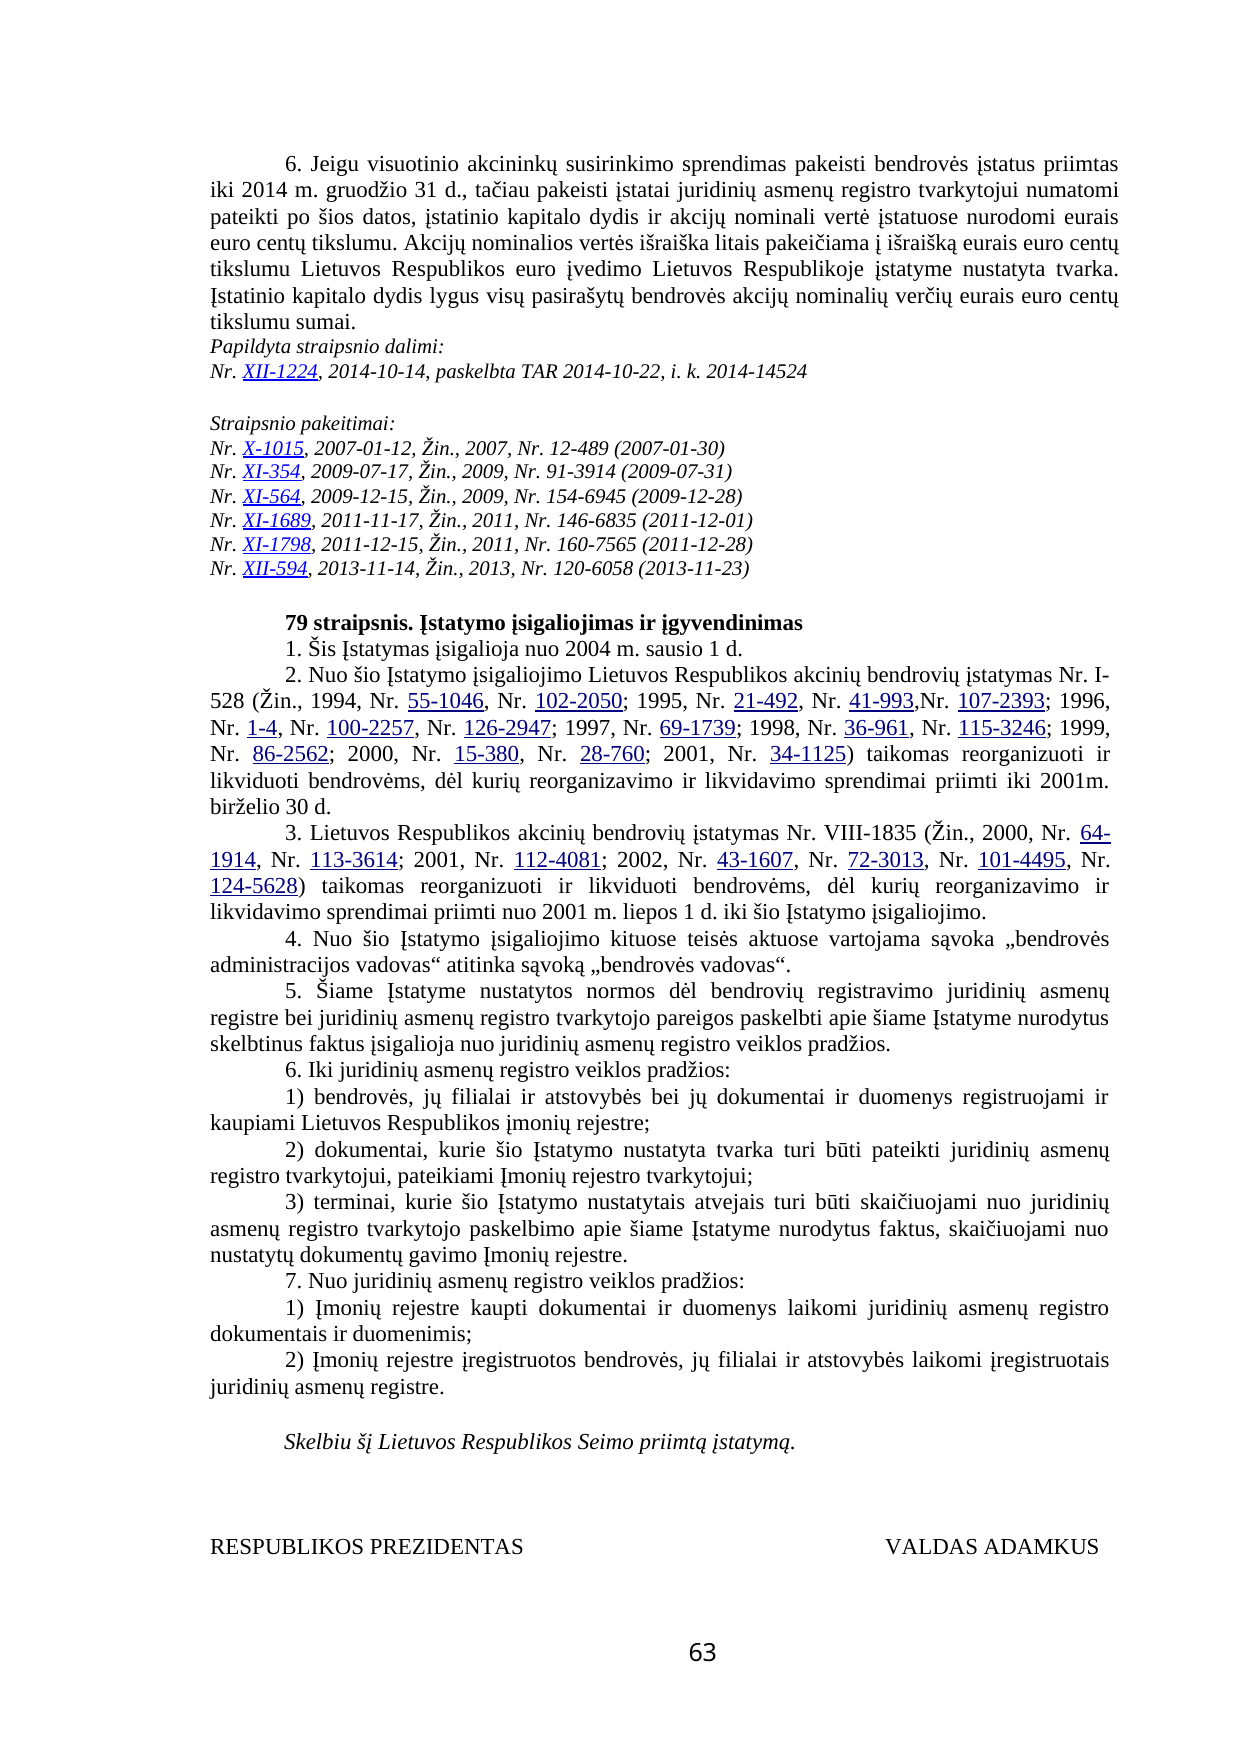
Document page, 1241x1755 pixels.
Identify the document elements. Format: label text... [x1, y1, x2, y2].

text 2) Įmonių rejestre įregistruotos bendrovės, jų filialai ir atstovybės laikomi įregistruotais juridinių asmenų registre. [210, 1346, 1111, 1399]
text Nr. XII-1224, 2014-10-14, paskelbta TAR 2014-10-22, i. k. 2014-14524 [210, 358, 1120, 383]
text Nr. XI-354, 2009-07-17, Žin., 2009, Nr. 91-3914 (2009-07-31) [210, 459, 1120, 483]
text 2. Nuo šio Įstatymo įsigaliojimo Lietuvos Respublikos akcinių bendrovių įstatymas Nr. I-528 (Žin., 1994, Nr. 55-1046, Nr. 102-2050; 1995, Nr. 21-492, Nr. 41-993,Nr. 107-2393; 1996, Nr. 1-4, Nr. 100-2257, Nr. 126-2947; 1997, Nr. 69-1739; 1998, Nr. 36-961, Nr. 115-3246; 1999, Nr. 86-2562; 2000, Nr. 15-380, Nr. 28-760; 2001, Nr. 34-1125) taikomas reorganizuoti ir likviduoti bendrovėms, dėl kurių reorganizavimo ir likvidavimo sprendimai priimti iki 2001m. birželio 30 d. [210, 661, 1111, 819]
text 3. Lietuvos Respublikos akcinių bendrovių įstatymas Nr. VIII-1835 (Žin., 2000, Nr. 64-1914, Nr. 113-3614; 2001, Nr. 112-4081; 2002, Nr. 43-1607, Nr. 72-3013, Nr. 101-4495, Nr. 124-5628) taikomas reorganizuoti ir likviduoti bendrovėms, dėl kurių reorganizavimo ir likvidavimo sprendimai priimti nuo 2001 m. liepos 1 d. iki šio Įstatymo įsigaliojimo. [210, 819, 1111, 925]
text 7. Nuo juridinių asmenų registro veiklos pradžios: [210, 1267, 1111, 1294]
text Nr. XI-1798, 2011-12-15, Žin., 2011, Nr. 160-7565 (2011-12-28) [210, 532, 1120, 556]
text Nr. X-1015, 2007-01-12, Žin., 2007, Nr. 12-489 (2007-01-30) [210, 435, 1111, 459]
text Straipsnio pakeitimai: [210, 411, 1111, 435]
text RESPUBLIKOS PREZIDENTAS VALDAS ADAMKUS [210, 1533, 1111, 1560]
text 3) terminai, kurie šio Įstatymo nustatytais atvejais turi būti skaičiuojami nuo juridinių asmenų registro tvarkytojo paskelbimo apie šiame Įstatyme nurodytus faktus, skaičiuojami nuo nustatytų dokumentų gavimo Įmonių rejestre. [210, 1188, 1111, 1267]
text Skelbiu šį Lietuvos Respublikos Seimo priimtą įstatymą. [210, 1428, 1111, 1454]
text Nr. XII-594, 2013-11-14, Žin., 2013, Nr. 120-6058 (2013-11-23) [210, 556, 1120, 580]
text 1) Įmonių rejestre kaupti dokumentai ir duomenys laikomi juridinių asmenų registro dokumentais ir duomenimis; [210, 1294, 1111, 1346]
text 6. Iki juridinių asmenų registro veiklos pradžios: [210, 1057, 1111, 1083]
text 6. Jeigu visuotinio akcininkų susirinkimo sprendimas pakeisti bendrovės įstatus priimtas iki 2014 m. gruodžio 31 d., tačiau pakeisti įstatai juridinių asmenų registro tvarkytojui numatomi pateikti po šios datos, įstatinio kapitalo dydis ir akcijų nominali vertė įstatuose nurodomi eurais euro centų tikslumu. Akcijų nominalios vertės išraiška litais pakeičiama į išraišką eurais euro centų tikslumu Lietuvos Respublikos euro įvedimo Lietuvos Respublikoje įstatyme nustatyta tvarka. Įstatinio kapitalo dydis lygus visų pasirašytų bendrovės akcijų nominalių verčių eurais euro centų tikslumu sumai. [210, 150, 1120, 334]
text 1. Šis Įstatymas įsigalioja nuo 2004 m. sausio 1 d. [210, 635, 1111, 661]
text 1) bendrovės, jų filialai ir atstovybės bei jų dokumentai ir duomenys registruojami ir kaupiami Lietuvos Respublikos įmonių rejestre; [210, 1083, 1111, 1136]
text 5. Šiame Įstatyme nustatytos normos dėl bendrovių registravimo juridinių asmenų registre bei juridinių asmenų registro tvarkytojo pareigos paskelbti apie šiame Įstatyme nurodytus skelbtinus faktus įsigalioja nuo juridinių asmenų registro veiklos pradžios. [210, 977, 1111, 1057]
text Nr. XI-1689, 2011-11-17, Žin., 2011, Nr. 146-6835 (2011-12-01) [210, 508, 1120, 532]
text 2) dokumentai, kurie šio Įstatymo nustatyta tvarka turi būti pateikti juridinių asmenų registro tvarkytojui, pateikiami Įmonių rejestro tvarkytojui; [210, 1136, 1111, 1188]
text Nr. XI-564, 2009-12-15, Žin., 2009, Nr. 154-6945 (2009-12-28) [210, 483, 1120, 508]
text 4. Nuo šio Įstatymo įsigaliojimo kituose teisės aktuose vartojama sąvoka „bendrovės administracijos vadovas“ atitinka sąvoką „bendrovės vadovas“. [210, 925, 1111, 977]
text 79 straipsnis. Įstatymo įsigaliojimas ir įgyvendinimas [210, 608, 1111, 635]
text Papildyta straipsnio dalimi: [210, 334, 1120, 358]
